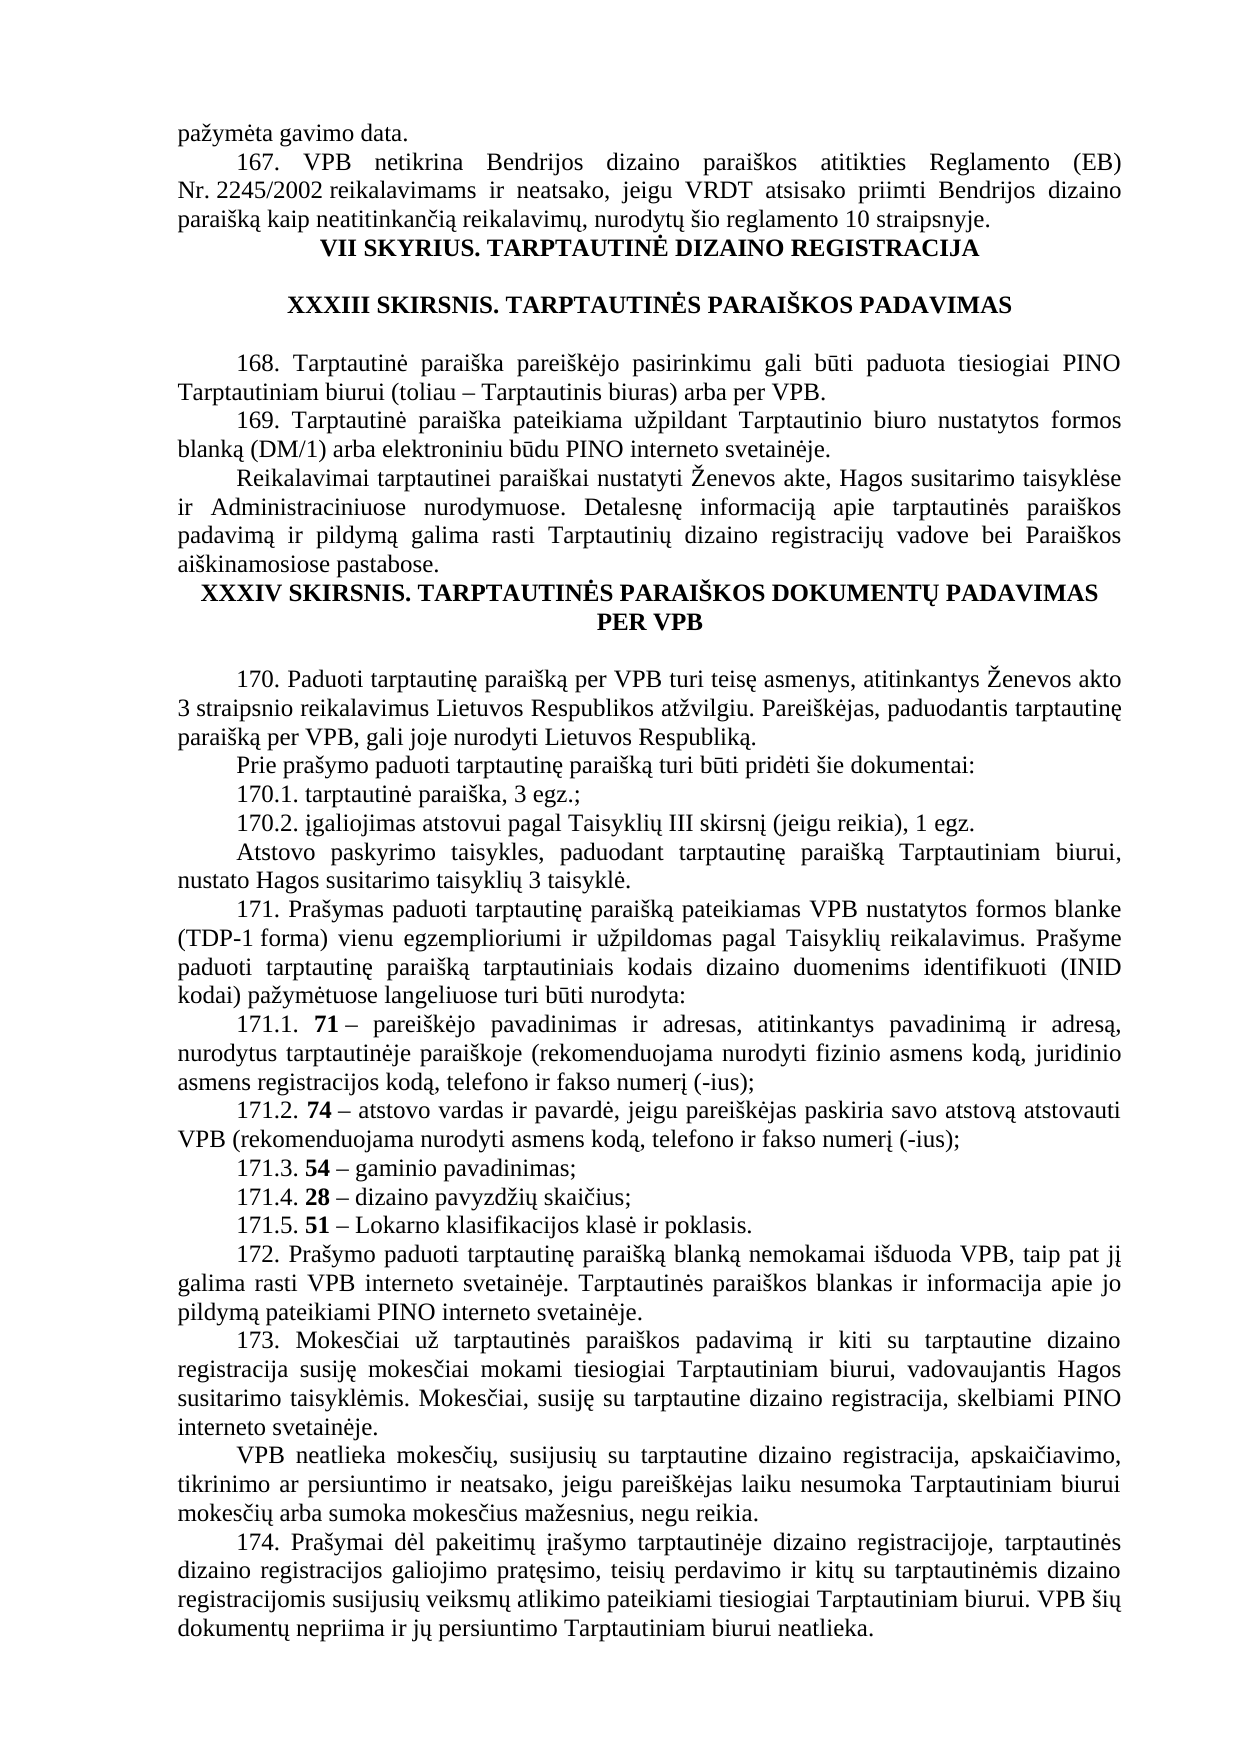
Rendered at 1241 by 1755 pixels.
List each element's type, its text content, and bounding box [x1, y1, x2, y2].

text 168. Tarptautinė paraiška pareiškėjo pasirinkimu gali būti paduota tiesiogiai PINO Tarptautiniam biurui (toliau – Tarptautinis biuras) arba per VPB. [177, 348, 1122, 406]
text 170.2. įgaliojimas atstovui pagal Taisyklių III skirsnį (jeigu reikia), 1 egz. [177, 808, 1122, 837]
text 171.3. 54 – gaminio pavadinimas; [177, 1153, 1122, 1182]
text 173. Mokesčiai už tarptautinės paraiškos padavimą ir kiti su tarptautine dizaino registracija susiję mokesčiai mokami tiesiogiai Tarptautiniam biurui, vadovaujantis Hagos susitarimo taisyklėmis. Mokesčiai, susiję su tarptautine dizaino registracija, skelbiami PINO interneto svetainėje. [177, 1326, 1122, 1441]
text Prie prašymo paduoti tarptautinę paraišką turi būti pridėti šie dokumentai: [177, 751, 1122, 779]
text 171.4. 28 – dizaino pavyzdžių skaičius; [177, 1182, 1122, 1211]
text VII SKYRIUS. TARPTAUTINĖ DIZAINO REGISTRACIJA [177, 233, 1122, 262]
text XXXIII SKIRSNIS. TARPTAUTINĖS PARAIŠKOS PADAVIMAS [177, 291, 1122, 319]
text 171.2. 74 – atstovo vardas ir pavardė, jeigu pareiškėjas paskiria savo atstovą atstovauti VPB (rekomenduojama nurodyti asmens kodą, telefono ir fakso numerį (-ius); [177, 1096, 1122, 1153]
text 171. Prašymas paduoti tarptautinę paraišką pateikiamas VPB nustatytos formos blanke (TDP-1 forma) vienu egzemplioriumi ir užpildomas pagal Taisyklių reikalavimus. Prašyme paduoti tarptautinę paraišką tarptautiniais kodais dizaino duomenims identifikuoti (INID kodai) pažymėtuose langeliuose turi būti nurodyta: [177, 894, 1122, 1009]
text 171.1. 71 – pareiškėjo pavadinimas ir adresas, atitinkantys pavadinimą ir adresą, nurodytus tarptautinėje paraiškoje (rekomenduojama nurodyti fizinio asmens kodą, juridinio asmens registracijos kodą, telefono ir fakso numerį (-ius); [177, 1009, 1122, 1096]
text 167. VPB netikrina Bendrijos dizaino paraiškos atitikties Reglamento (EB) Nr. 2245/2002 reikalavimams ir neatsako, jeigu VRDT atsisako priimti Bendrijos dizaino paraišką kaip neatitinkančią reikalavimų, nurodytų šio reglamento 10 straipsnyje. [177, 147, 1122, 233]
text 171.5. 51 – Lokarno klasifikacijos klasė ir poklasis. [177, 1211, 1122, 1239]
text pažymėta gavimo data. [177, 118, 1122, 147]
text 172. Prašymo paduoti tarptautinę paraišką blanką nemokamai išduoda VPB, taip pat jį galima rasti VPB interneto svetainėje. Tarptautinės paraiškos blankas ir informacija apie jo pildymą pateikiami PINO interneto svetainėje. [177, 1239, 1122, 1326]
text 174. Prašymai dėl pakeitimų įrašymo tarptautinėje dizaino registracijoje, tarptautinės dizaino registracijos galiojimo pratęsimo, teisių perdavimo ir kitų su tarptautinėmis dizaino registracijomis susijusių veiksmų atlikimo pateikiami tiesiogiai Tarptautiniam biurui. VPB šių dokumentų nepriima ir jų persiuntimo Tarptautiniam biurui neatlieka. [177, 1527, 1122, 1642]
text 170.1. tarptautinė paraiška, 3 egz.; [177, 779, 1122, 808]
text Atstovo paskyrimo taisykles, paduodant tarptautinę paraišką Tarptautiniam biurui, nustato Hagos susitarimo taisyklių 3 taisyklė. [177, 837, 1122, 894]
text 170. Paduoti tarptautinę paraišką per VPB turi teisę asmenys, atitinkantys Ženevos akto 3 straipsnio reikalavimus Lietuvos Respublikos atžvilgiu. Pareiškėjas, paduodantis tarptautinę paraišką per VPB, gali joje nurodyti Lietuvos Respubliką. [177, 664, 1122, 751]
text Reikalavimai tarptautinei paraiškai nustatyti Ženevos akte, Hagos susitarimo taisyklėse ir Administraciniuose nurodymuose. Detalesnę informaciją apie tarptautinės paraiškos padavimą ir pildymą galima rasti Tarptautinių dizaino registracijų vadove bei Paraiškos aiškinamosiose pastabose. [177, 463, 1122, 578]
text XXXIV SKIRSNIS. TARPTAUTINĖS PARAIŠKOS DOKUMENTŲ PADAVIMAS PER VPB [177, 578, 1122, 636]
text VPB neatlieka mokesčių, susijusių su tarptautine dizaino registracija, apskaičiavimo, tikrinimo ar persiuntimo ir neatsako, jeigu pareiškėjas laiku nesumoka Tarptautiniam biurui mokesčių arba sumoka mokesčius mažesnius, negu reikia. [177, 1441, 1122, 1527]
text 169. Tarptautinė paraiška pateikiama užpildant Tarptautinio biuro nustatytos formos blanką (DM/1) arba elektroniniu būdu PINO interneto svetainėje. [177, 406, 1122, 463]
